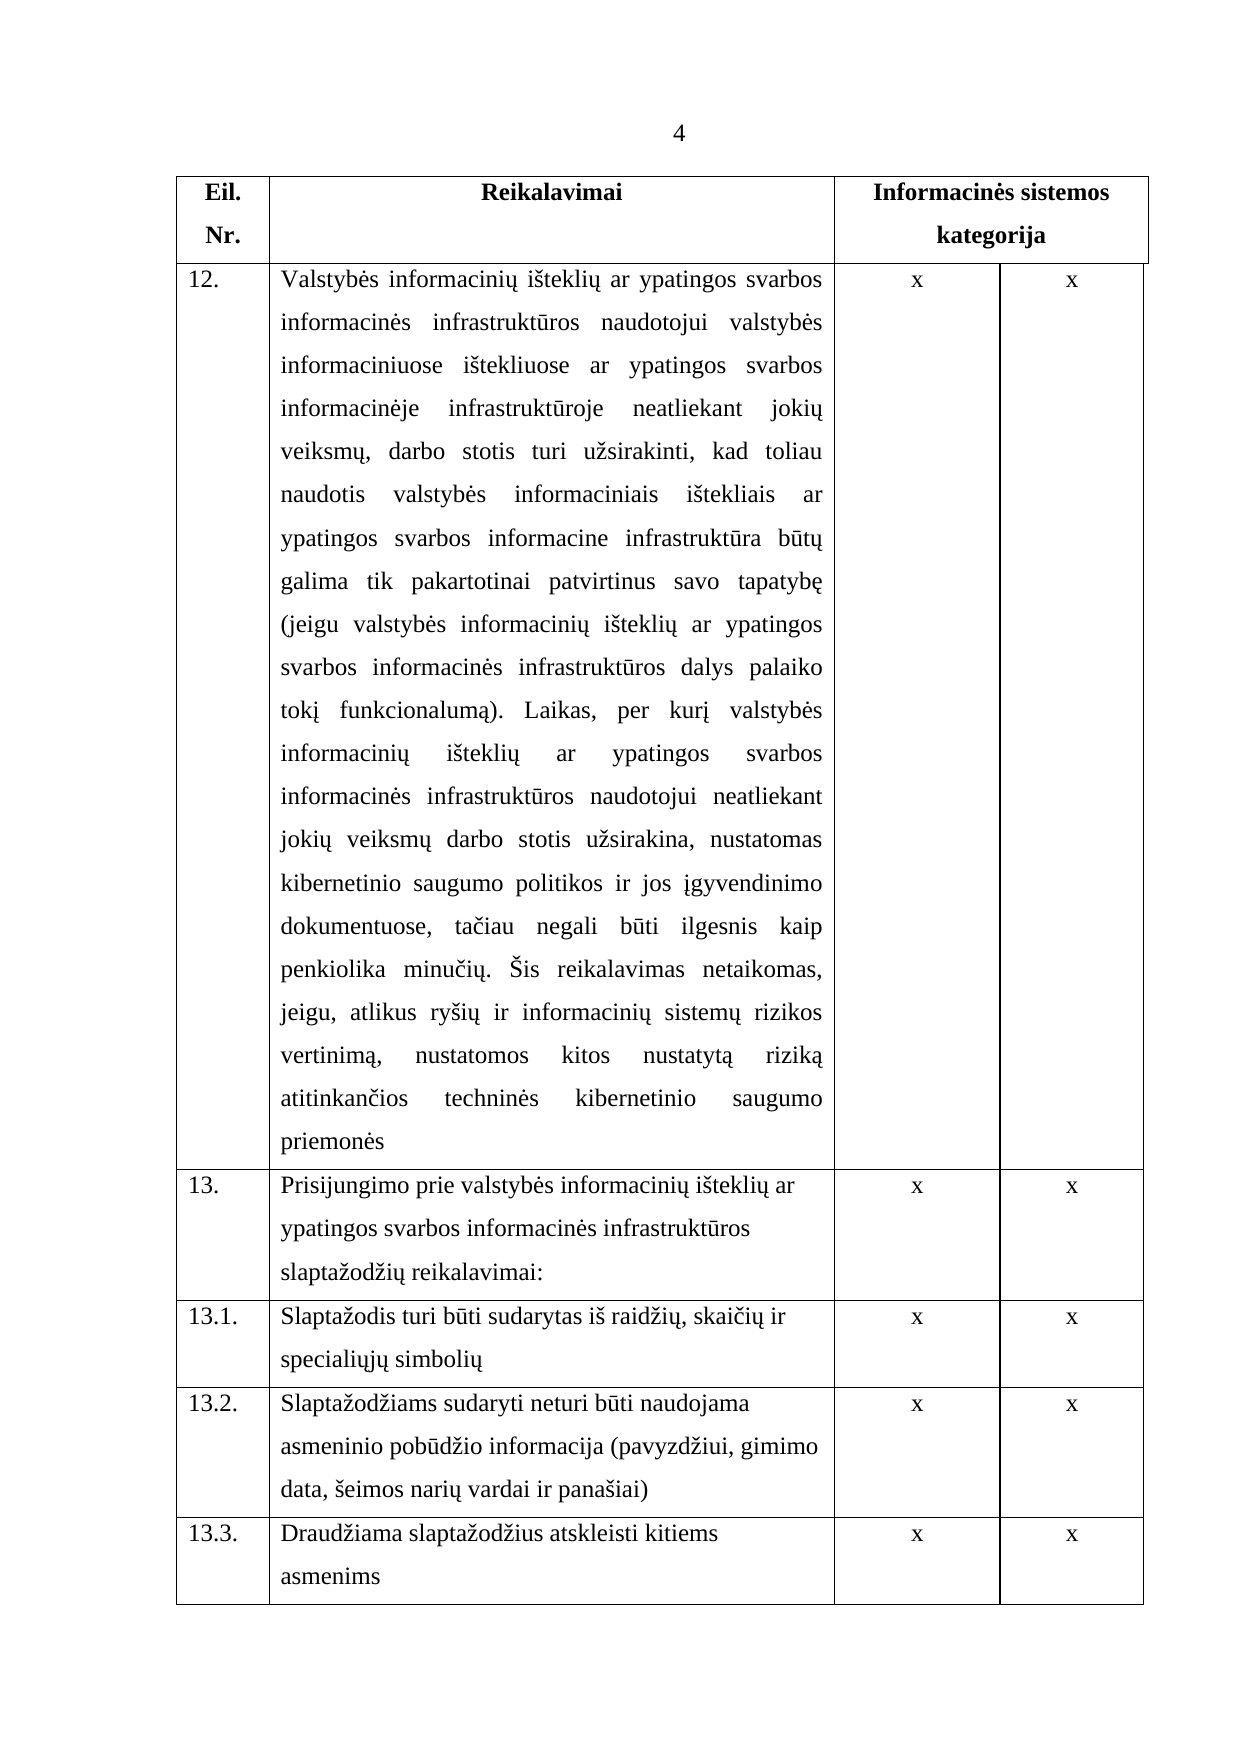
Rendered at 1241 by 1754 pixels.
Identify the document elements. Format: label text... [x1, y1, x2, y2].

table_cell Slaptažodis turi būti sudarytas iš raidžių, skaičių ir specialiųjų simbolių [270, 1301, 834, 1387]
table_cell x [835, 1301, 999, 1387]
table_cell x [835, 1518, 999, 1604]
table_cell 13. [177, 1170, 269, 1300]
table_cell Valstybės informacinių išteklių ar ypatingos svarbos informacinės infrastruktūros naudotojui valstybės informaciniuose ištekliuose ar ypatingos svarbos informacinėje infrastruktūroje neatliekant jokių veiksmų, darbo stotis turi užsirakinti, kad toliau naudotis valstybės informaciniais ištekliais ar ypatingos svarbos informacine infrastruktūra būtų galima tik pakartotinai patvirtinus savo tapatybę (jeigu valstybės informacinių išteklių ar ypatingos svarbos informacinės infrastruktūros dalys palaiko tokį funkcionalumą). Laikas, per kurį valstybės informacinių išteklių ar ypatingos svarbos informacinės infrastruktūros naudotojui neatliekant jokių veiksmų darbo stotis užsirakina, nustatomas kibernetinio saugumo politikos ir jos įgyvendinimo dokumentuose, tačiau negali būti ilgesnis kaip penkiolika minučių. Šis reikalavimas netaikomas, jeigu, atlikus ryšių ir informacinių sistemų rizikos vertinimą, nustatomos kitos nustatytą riziką atitinkančios techninės kibernetinio saugumo priemonės [270, 264, 834, 1169]
table_cell [1144, 1169, 1148, 1300]
table_cell 13.3. [177, 1518, 269, 1604]
table_cell [1144, 264, 1148, 1169]
table_cell Prisijungimo prie valstybės informacinių išteklių ar ypatingos svarbos informacinės infrastruktūros slaptažodžių reikalavimai: [270, 1170, 834, 1300]
table_cell Slaptažodžiams sudaryti neturi būti naudojama asmeninio pobūdžio informacija (pavyzdžiui, gimimo data, šeimos narių vardai ir panašiai) [270, 1388, 834, 1517]
table_cell Draudžiama slaptažodžius atskleisti kitiems asmenims [270, 1518, 834, 1604]
table_cell x [1001, 264, 1143, 1169]
table_cell 13.2. [177, 1388, 269, 1517]
table_cell [1144, 1300, 1148, 1387]
table_cell x [1001, 1301, 1143, 1387]
table_header Informacinės sistemos kategorija [835, 177, 1148, 263]
table_cell x [1001, 1518, 1143, 1604]
table_cell 13.1. [177, 1301, 269, 1387]
table_cell 12. [177, 264, 269, 1169]
table_cell [1144, 1387, 1148, 1517]
table_cell x [835, 1388, 999, 1517]
table_cell [1144, 1517, 1148, 1604]
table_cell x [1001, 1170, 1143, 1300]
table_cell x [835, 264, 999, 1169]
table_header Reikalavimai [270, 177, 834, 263]
table_header Eil. Nr. [177, 177, 269, 263]
table_cell x [1001, 1388, 1143, 1517]
table_cell x [835, 1170, 999, 1300]
